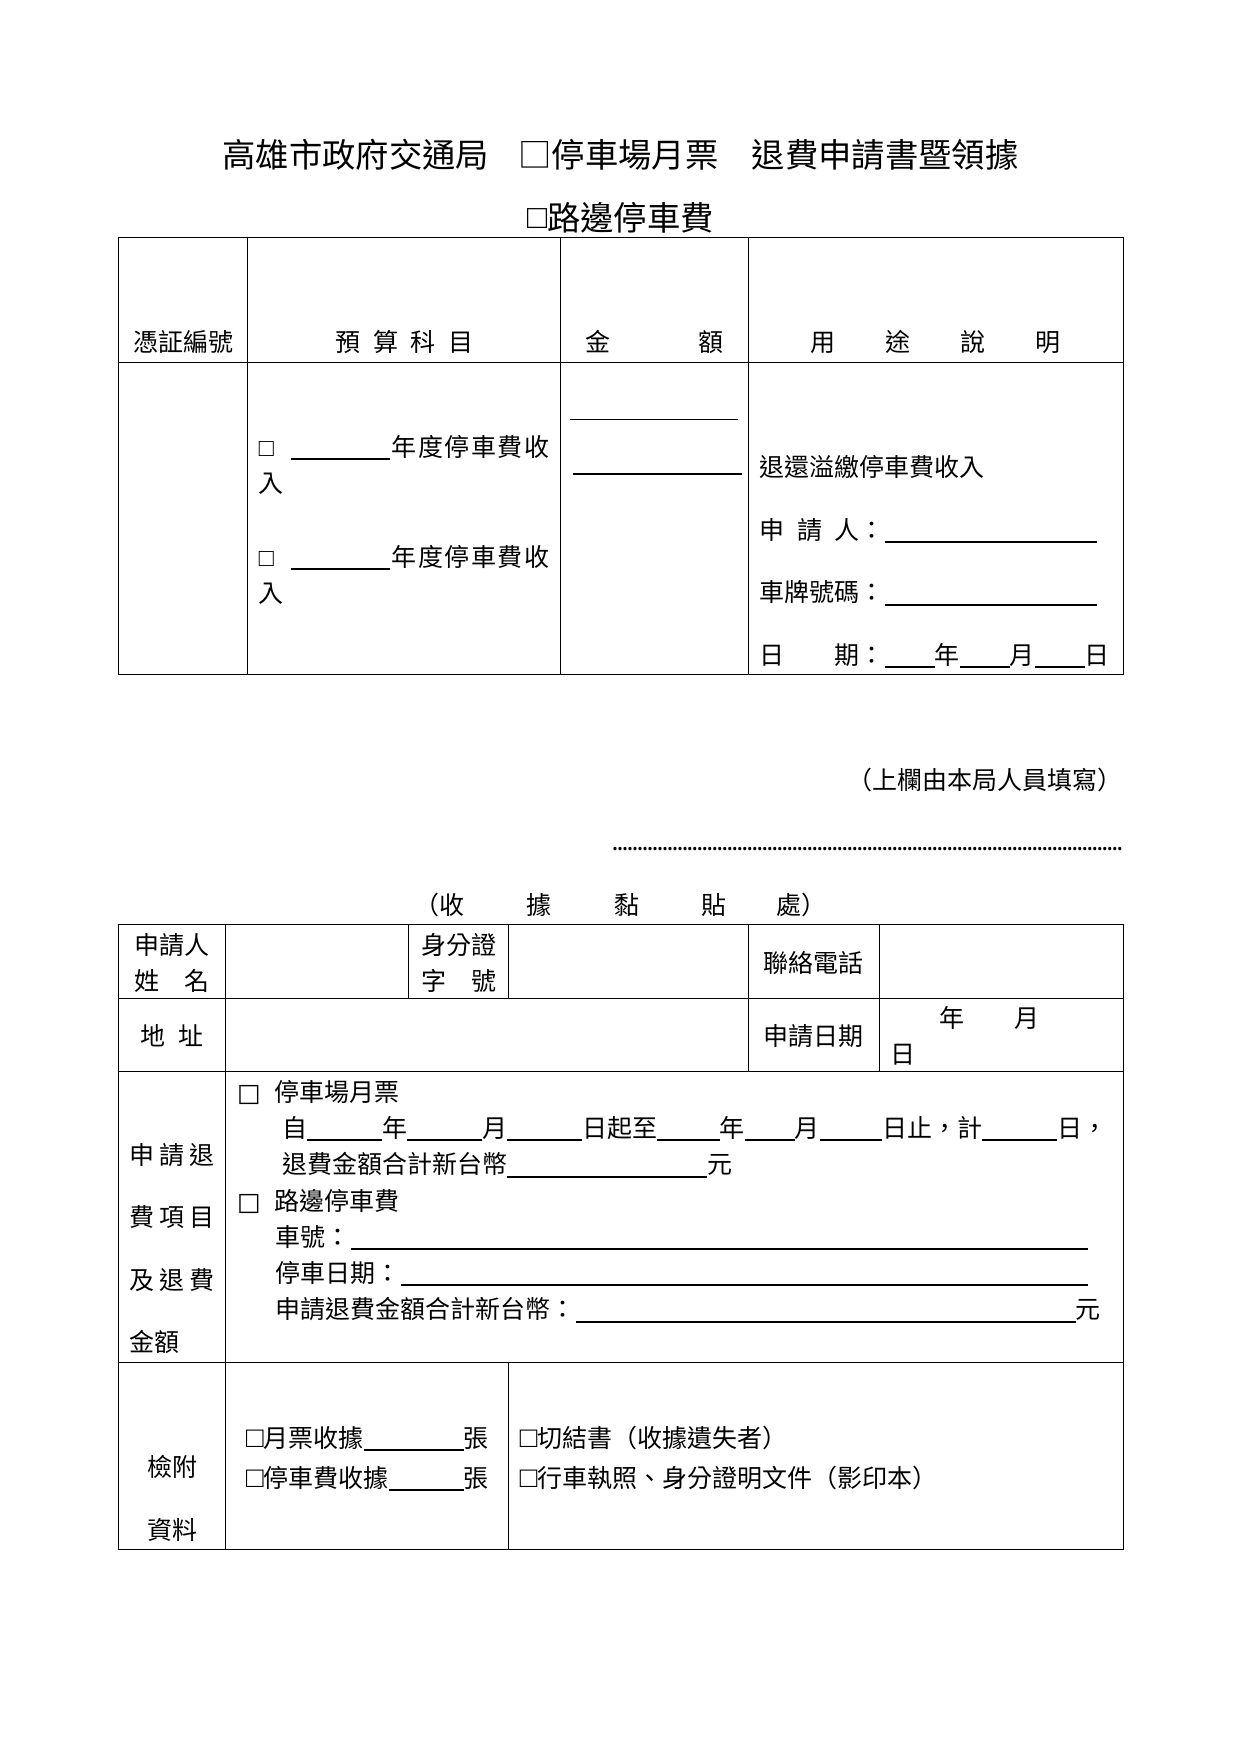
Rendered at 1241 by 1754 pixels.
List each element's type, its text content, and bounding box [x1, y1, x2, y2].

table_header [226, 925, 408, 998]
table_cell [119, 363, 247, 674]
table_header 憑証編號 [119, 238, 247, 362]
table_cell 退還溢繳停車費收入 申 請 人： 車牌號碼： 日 期： 年 月 日 [749, 363, 1123, 674]
text （收 據 黏 貼 處） [118, 862, 1122, 924]
table_cell □月票收據 張 □停車費收據 張 [226, 1363, 508, 1549]
text 高雄市政府交通局 □停車場月票 退費申請書暨領據 □路邊停車費 [118, 112, 1122, 237]
table_cell [226, 999, 748, 1071]
table_header 身分證 字 號 [409, 925, 508, 998]
table_header 聯絡電話 [749, 925, 879, 998]
table_cell 檢附 資料 [119, 1363, 225, 1549]
table_cell 地 址 [119, 999, 225, 1071]
table_cell □切結書（收據遺失者） □行車執照、身分證明文件（影印本） [509, 1363, 1123, 1549]
table_header [509, 925, 748, 998]
table_cell 申請退費項目及退費金額 [119, 1072, 225, 1362]
table_header 金 額 [561, 238, 748, 362]
table_cell 申請日期 [749, 999, 879, 1071]
table_cell [561, 363, 748, 674]
table_header 預 算 科 目 [248, 238, 560, 362]
text （上欄由本局人員填寫） [118, 737, 1122, 799]
table_header [880, 925, 1123, 998]
text ………………………………………………………………………………………… [118, 799, 1122, 862]
table_cell 停車場月票 自 年 月 日起至 年 月 日止，計 日， 退費金額合計新台幣 元 路邊停車費 車號： 停車日期： 申請退費金額合計新台幣： 元 [226, 1072, 1123, 1362]
table_header 申請人 姓 名 [119, 925, 225, 998]
table_cell □ 年度停車費收入 □ 年度停車費收入 [248, 363, 560, 674]
table_header 用 途 說 明 [749, 238, 1123, 362]
table_cell 年 月 日 [880, 999, 1123, 1071]
